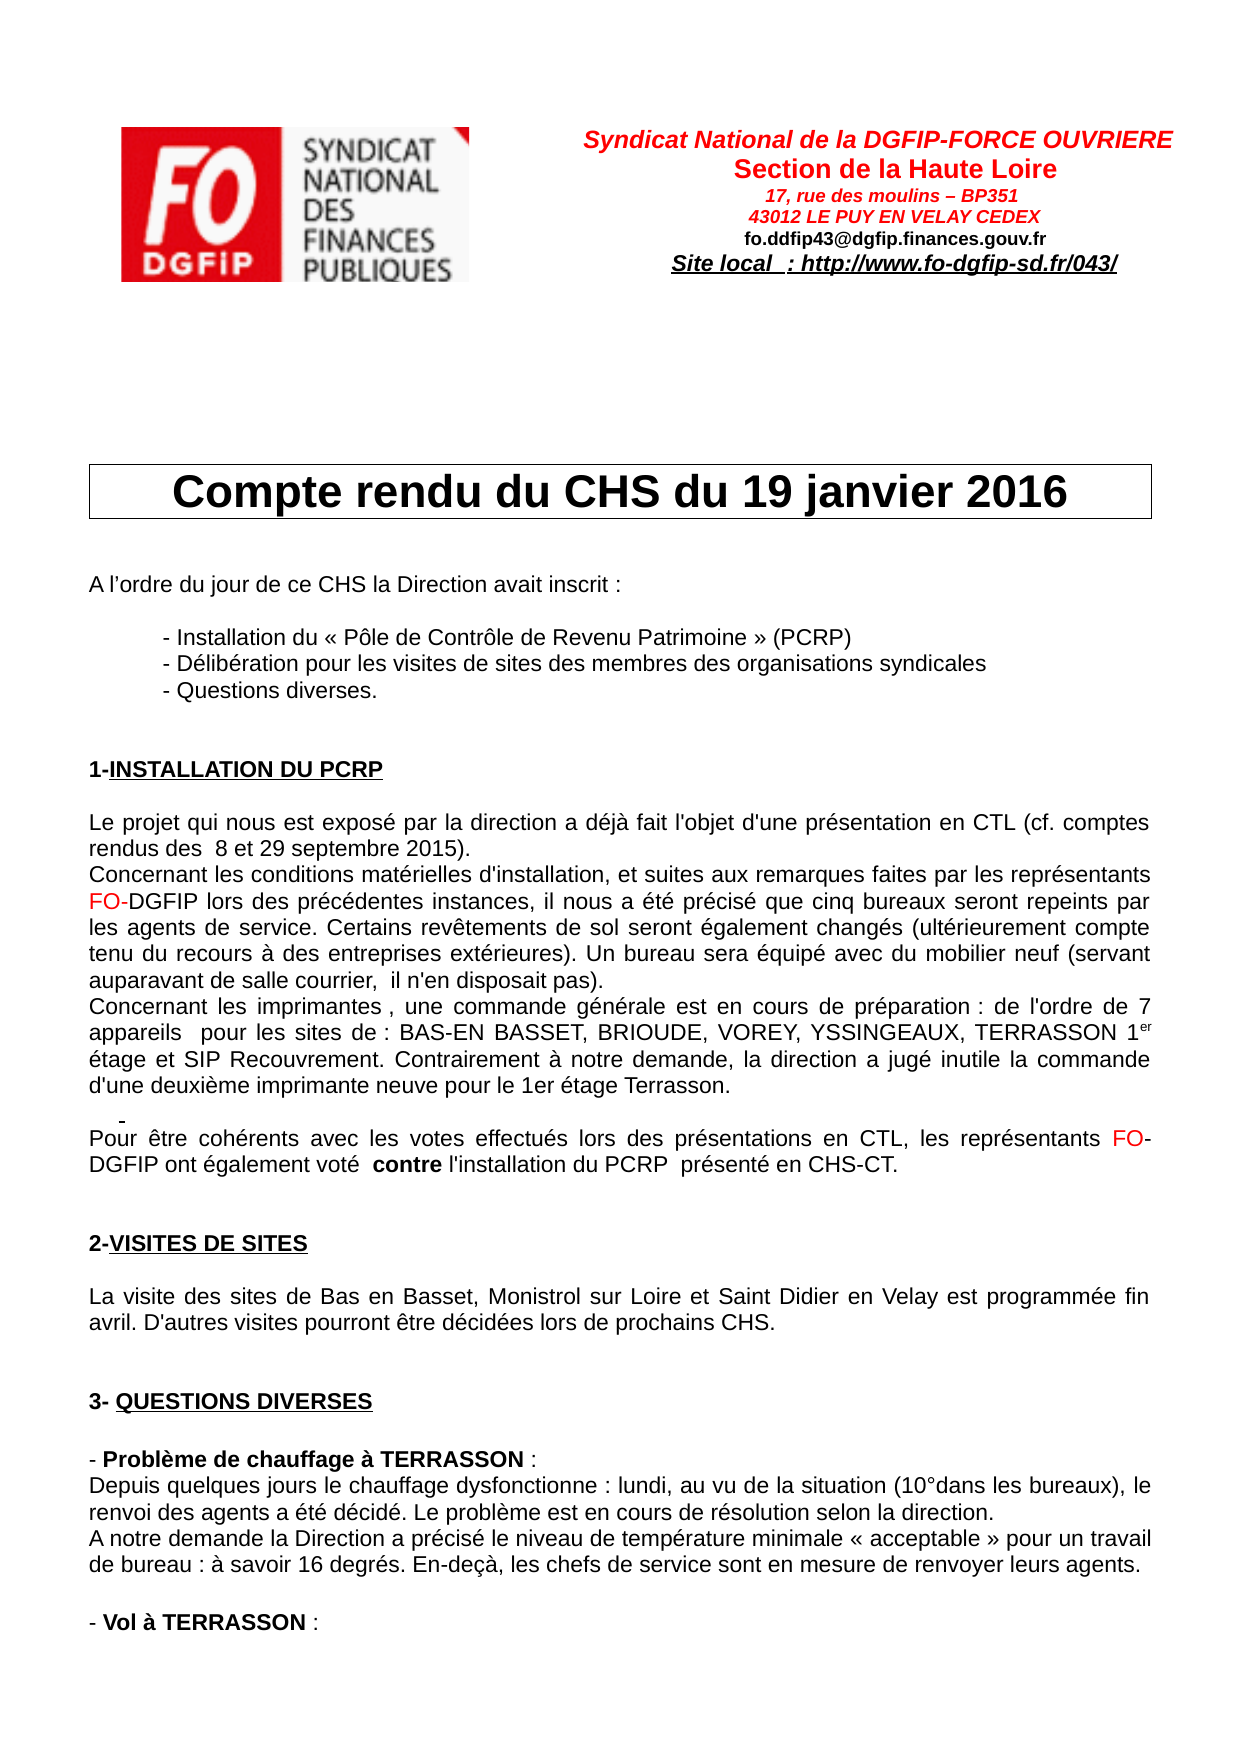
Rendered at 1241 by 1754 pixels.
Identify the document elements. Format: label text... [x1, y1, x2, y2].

text - Installation du « Pôle de Contrôle de Revenu Patrimoine » (PCRP) [89, 624, 1152, 650]
text - Vol à TERRASSON : [89, 1609, 1152, 1635]
text A notre demande la Direction a précisé le niveau de température minimale « acceptable » pour un travail de bureau : à savoir 16 degrés. En-deçà, les chefs de service sont en mesure de renvoyer leurs agents. [89, 1525, 1152, 1578]
text fo.ddfip43@dgfip.finances.gouv.fr [583, 228, 1208, 249]
subtitle Site local : http://www.fo-dgfip-sd.fr/043/ [583, 249, 1208, 276]
list VISITES DE SITES [89, 1230, 1152, 1257]
text - Délibération pour les visites de sites des membres des organisations syndicales [89, 650, 1152, 677]
text La visite des sites de Bas en Basset, Monistrol sur Loire et Saint Didier en Velay est programmée fin avril. D'autres visites pourront être décidées lors de prochains CHS. [89, 1283, 1152, 1336]
text A l’ordre du jour de ce CHS la Direction avait inscrit : [89, 571, 1152, 598]
text Concernant les conditions matérielles d'installation, et suites aux remarques faites par les représentants FO-DGFIP lors des précédentes instances, il nous a été précisé que cinq bureaux seront repeints par les agents de service. Certains revêtements de sol seront également changés (ultérieurement compte tenu du recours à des entreprises extérieures). Un bureau sera équipé avec du mobilier neuf (servant auparavant de salle courrier, il n'en disposait pas). [89, 861, 1152, 993]
text Section de la Haute Loire [583, 153, 1208, 185]
text Concernant les imprimantes , une commande générale est en cours de préparation : de l'ordre de 7 appareils pour les sites de : BAS-EN BASSET, BRIOUDE, VOREY, YSSINGEAUX, TERRASSON 1er étage et SIP Recouvrement. Contrairement à notre demande, la direction a jugé inutile la commande d'une deuxième imprimante neuve pour le 1er étage Terrasson. [89, 993, 1152, 1098]
list INSTALLATION DU PCRP [89, 756, 1152, 782]
subtitle Syndicat National de la DGFIP-FORCE OUVRIERE [583, 125, 1208, 153]
text - Problème de chauffage à TERRASSON : [89, 1446, 1152, 1472]
text 3- QUESTIONS DIVERSES [89, 1388, 1152, 1415]
text Depuis quelques jours le chauffage dysfonctionne : lundi, au vu de la situation (10°dans les bureaux), le renvoi des agents a été décidé. Le problème est en cours de résolution selon la direction. [89, 1472, 1152, 1525]
text 17, rue des moulins – BP351 [583, 185, 1208, 206]
text Compte rendu du CHS du 19 janvier 2016 [90, 465, 1151, 518]
text - Questions diverses. [89, 677, 1152, 703]
text 43012 LE PUY EN VELAY CEDEX [583, 206, 1208, 228]
text Le projet qui nous est exposé par la direction a déjà fait l'objet d'une présentation en CTL (cf. comptes rendus des 8 et 29 septembre 2015). [89, 808, 1152, 861]
text Pour être cohérents avec les votes effectués lors des présentations en CTL, les représentants FO-DGFIP ont également voté contre l'installation du PCRP présenté en CHS-CT. [89, 1125, 1152, 1177]
